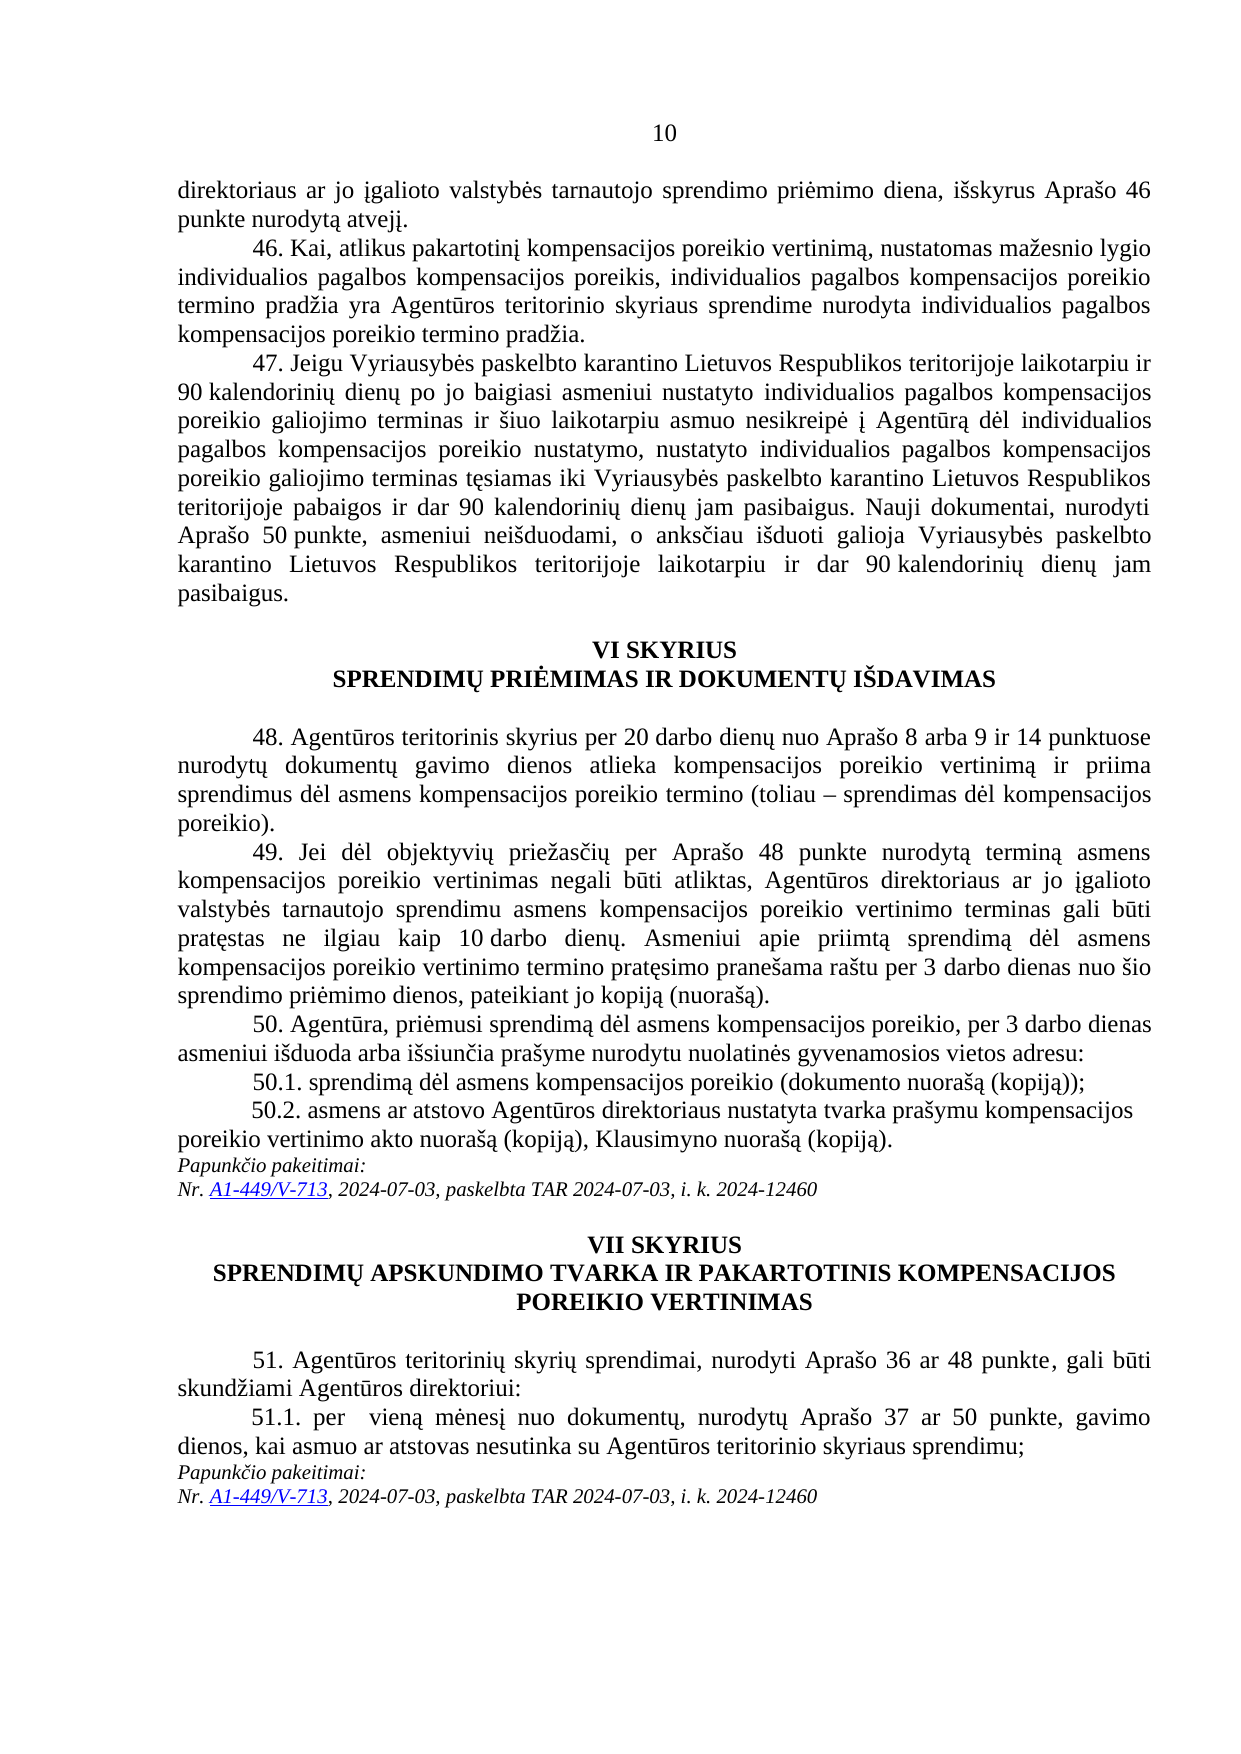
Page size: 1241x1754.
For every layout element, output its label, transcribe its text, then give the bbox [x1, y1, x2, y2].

text 49. Jei dėl objektyvių priežasčių per Aprašo 48 punkte nurodytą terminą asmens kompensacijos poreikio vertinimas negali būti atliktas, Agentūros direktoriaus ar jo įgalioto valstybės tarnautojo sprendimu asmens kompensacijos poreikio vertinimo terminas gali būti pratęstas ne ilgiau kaip 10 darbo dienų. Asmeniui apie priimtą sprendimą dėl asmens kompensacijos poreikio vertinimo termino pratęsimo pranešama raštu per 3 darbo dienas nuo šio sprendimo priėmimo dienos, pateikiant jo kopiją (nuorašą). [177, 837, 1152, 1009]
text Nr. A1-449/V-713, 2024-07-03, paskelbta TAR 2024-07-03, i. k. 2024-12460 [177, 1484, 1152, 1508]
text Papunkčio pakeitimai: [177, 1460, 1152, 1484]
text 50. Agentūra, priėmusi sprendimą dėl asmens kompensacijos poreikio, per 3 darbo dienas asmeniui išduoda arba išsiunčia prašyme nurodytu nuolatinės gyvenamosios vietos adresu: [177, 1009, 1152, 1067]
text Nr. A1-449/V-713, 2024-07-03, paskelbta TAR 2024-07-03, i. k. 2024-12460 [177, 1177, 1152, 1201]
text 51. Agentūros teritorinių skyrių sprendimai, nurodyti Aprašo 36 ar 48 punkte, gali būti skundžiami Agentūros direktoriui: [177, 1345, 1152, 1402]
text direktoriaus ar jo įgalioto valstybės tarnautojo sprendimo priėmimo diena, išskyrus Aprašo 46 punkte nurodytą atvejį. [177, 175, 1152, 233]
text VII SKYRIUS [177, 1230, 1152, 1258]
text 50.1. sprendimą dėl asmens kompensacijos poreikio (dokumento nuorašą (kopiją)); [177, 1067, 1152, 1095]
text VI SKYRIUS [177, 635, 1152, 664]
text SPRENDIMŲ APSKUNDIMO TVARKA IR PAKARTOTINIS KOMPENSACIJOS POREIKIO VERTINIMAS [177, 1258, 1152, 1316]
text 50.2. asmens ar atstovo Agentūros direktoriaus nustatyta tvarka prašymu kompensacijos poreikio vertinimo akto nuorašą (kopiją), Klausimyno nuorašą (kopiją). [177, 1095, 1152, 1153]
text 47. Jeigu Vyriausybės paskelbto karantino Lietuvos Respublikos teritorijoje laikotarpiu ir 90 kalendorinių dienų po jo baigiasi asmeniui nustatyto individualios pagalbos kompensacijos poreikio galiojimo terminas ir šiuo laikotarpiu asmuo nesikreipė į Agentūrą dėl individualios pagalbos kompensacijos poreikio nustatymo, nustatyto individualios pagalbos kompensacijos poreikio galiojimo terminas tęsiamas iki Vyriausybės paskelbto karantino Lietuvos Respublikos teritorijoje pabaigos ir dar 90 kalendorinių dienų jam pasibaigus. Nauji dokumentai, nurodyti Aprašo 50 punkte, asmeniui neišduodami, o anksčiau išduoti galioja Vyriausybės paskelbto karantino Lietuvos Respublikos teritorijoje laikotarpiu ir dar 90 kalendorinių dienų jam pasibaigus. [177, 348, 1152, 607]
text Papunkčio pakeitimai: [177, 1153, 1152, 1177]
text 48. Agentūros teritorinis skyrius per 20 darbo dienų nuo Aprašo 8 arba 9 ir 14 punktuose nurodytų dokumentų gavimo dienos atlieka kompensacijos poreikio vertinimą ir priima sprendimus dėl asmens kompensacijos poreikio termino (toliau – sprendimas dėl kompensacijos poreikio). [177, 722, 1152, 837]
text 51.1. per vieną mėnesį nuo dokumentų, nurodytų Aprašo 37 ar 50 punkte, gavimo dienos, kai asmuo ar atstovas nesutinka su Agentūros teritorinio skyriaus sprendimu; [177, 1402, 1152, 1460]
text 46. Kai, atlikus pakartotinį kompensacijos poreikio vertinimą, nustatomas mažesnio lygio individualios pagalbos kompensacijos poreikis, individualios pagalbos kompensacijos poreikio termino pradžia yra Agentūros teritorinio skyriaus sprendime nurodyta individualios pagalbos kompensacijos poreikio termino pradžia. [177, 233, 1152, 348]
text SPRENDIMŲ PRIĖMIMAS IR DOKUMENTŲ IŠDAVIMAS [177, 664, 1152, 693]
